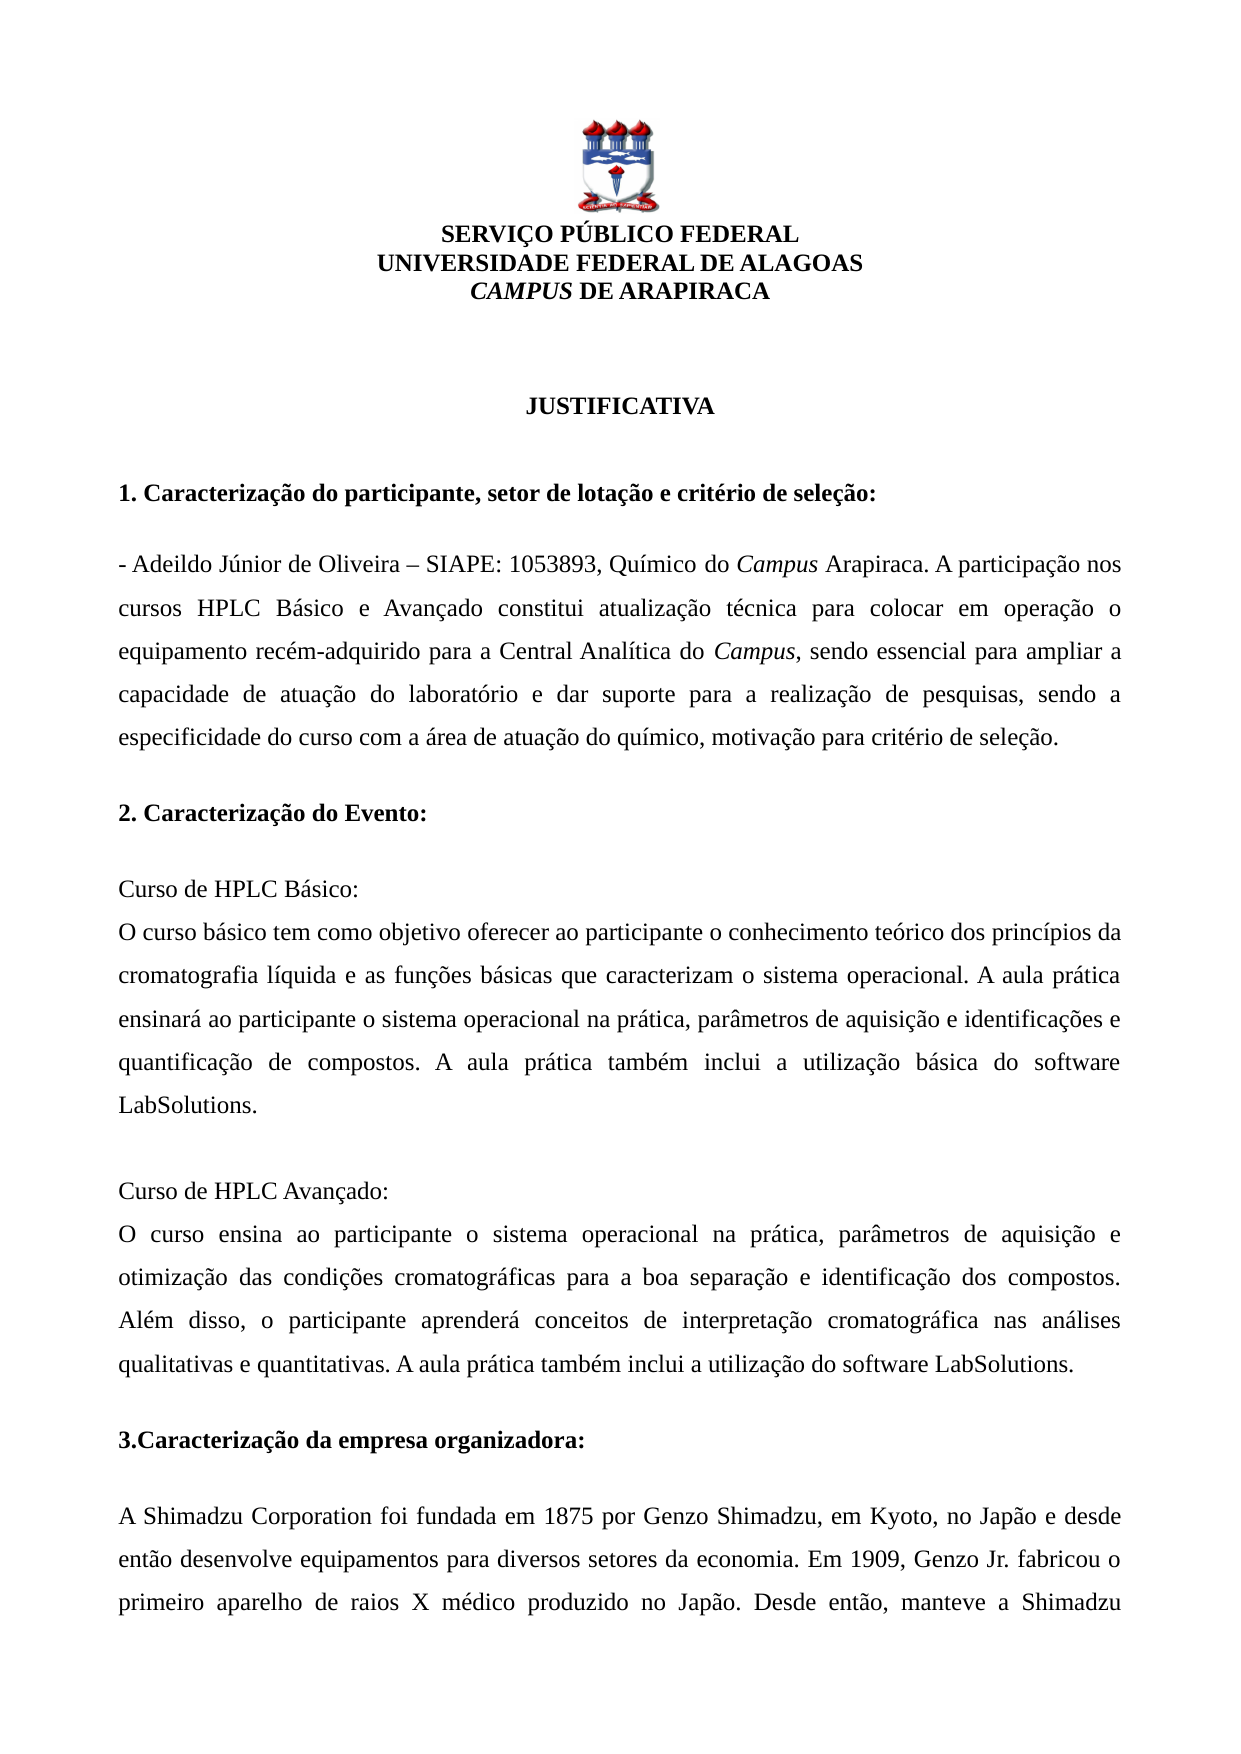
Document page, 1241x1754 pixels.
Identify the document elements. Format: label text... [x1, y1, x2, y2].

text - Adeildo Júnior de Oliveira – SIAPE: 1053893, Químico do Campus Arapiraca. A participação nos cursos HPLC Básico e Avançado constitui atualização técnica para colocar em operação o equipamento recém-adquirido para a Central Analítica do Campus, sendo essencial para ampliar a capacidade de atuação do laboratório e dar suporte para a realização de pesquisas, sendo a especificidade do curso com a área de atuação do químico, motivação para critério de seleção. [118, 549, 1122, 751]
picture [574, 118, 660, 214]
text O curso básico tem como objetivo oferecer ao participante o conhecimento teórico dos princípios da cromatografia líquida e as funções básicas que caracterizam o sistema operacional. A aula prática ensinará ao participante o sistema operacional na prática, parâmetros de aquisição e identificações e quantificação de compostos. A aula prática também inclui a utilização básica do software LabSolutions. [118, 917, 1122, 1119]
text 3.Caracterização da empresa organizadora: [118, 1425, 1122, 1453]
text UNIVERSIDADE FEDERAL DE ALAGOAS [118, 248, 1122, 276]
text Curso de HPLC Básico: [118, 874, 1122, 903]
text O curso ensina ao participante o sistema operacional na prática, parâmetros de aquisição e otimização das condições cromatográficas para a boa separação e identificação dos compostos. Além disso, o participante aprenderá conceitos de interpretação cromatográfica nas análises qualitativas e quantitativas. A aula prática também inclui a utilização do software LabSolutions. [118, 1219, 1122, 1377]
text A Shimadzu Corporation foi fundada em 1875 por Genzo Shimadzu, em Kyoto, no Japão e desde então desenvolve equipamentos para diversos setores da economia. Em 1909, Genzo Jr. fabricou o primeiro aparelho de raios X médico produzido no Japão. Desde então, manteve a Shimadzu [118, 1501, 1122, 1616]
text SERVIÇO PÚBLICO FEDERAL [118, 219, 1122, 248]
text CAMPUS DE ARAPIRACA [118, 276, 1122, 305]
text Curso de HPLC Avançado: [118, 1176, 1122, 1205]
text 1. Caracterização do participante, setor de lotação e critério de seleção: [118, 478, 1122, 506]
text 2. Caracterização do Evento: [118, 798, 1122, 827]
text JUSTIFICATIVA [118, 391, 1122, 420]
